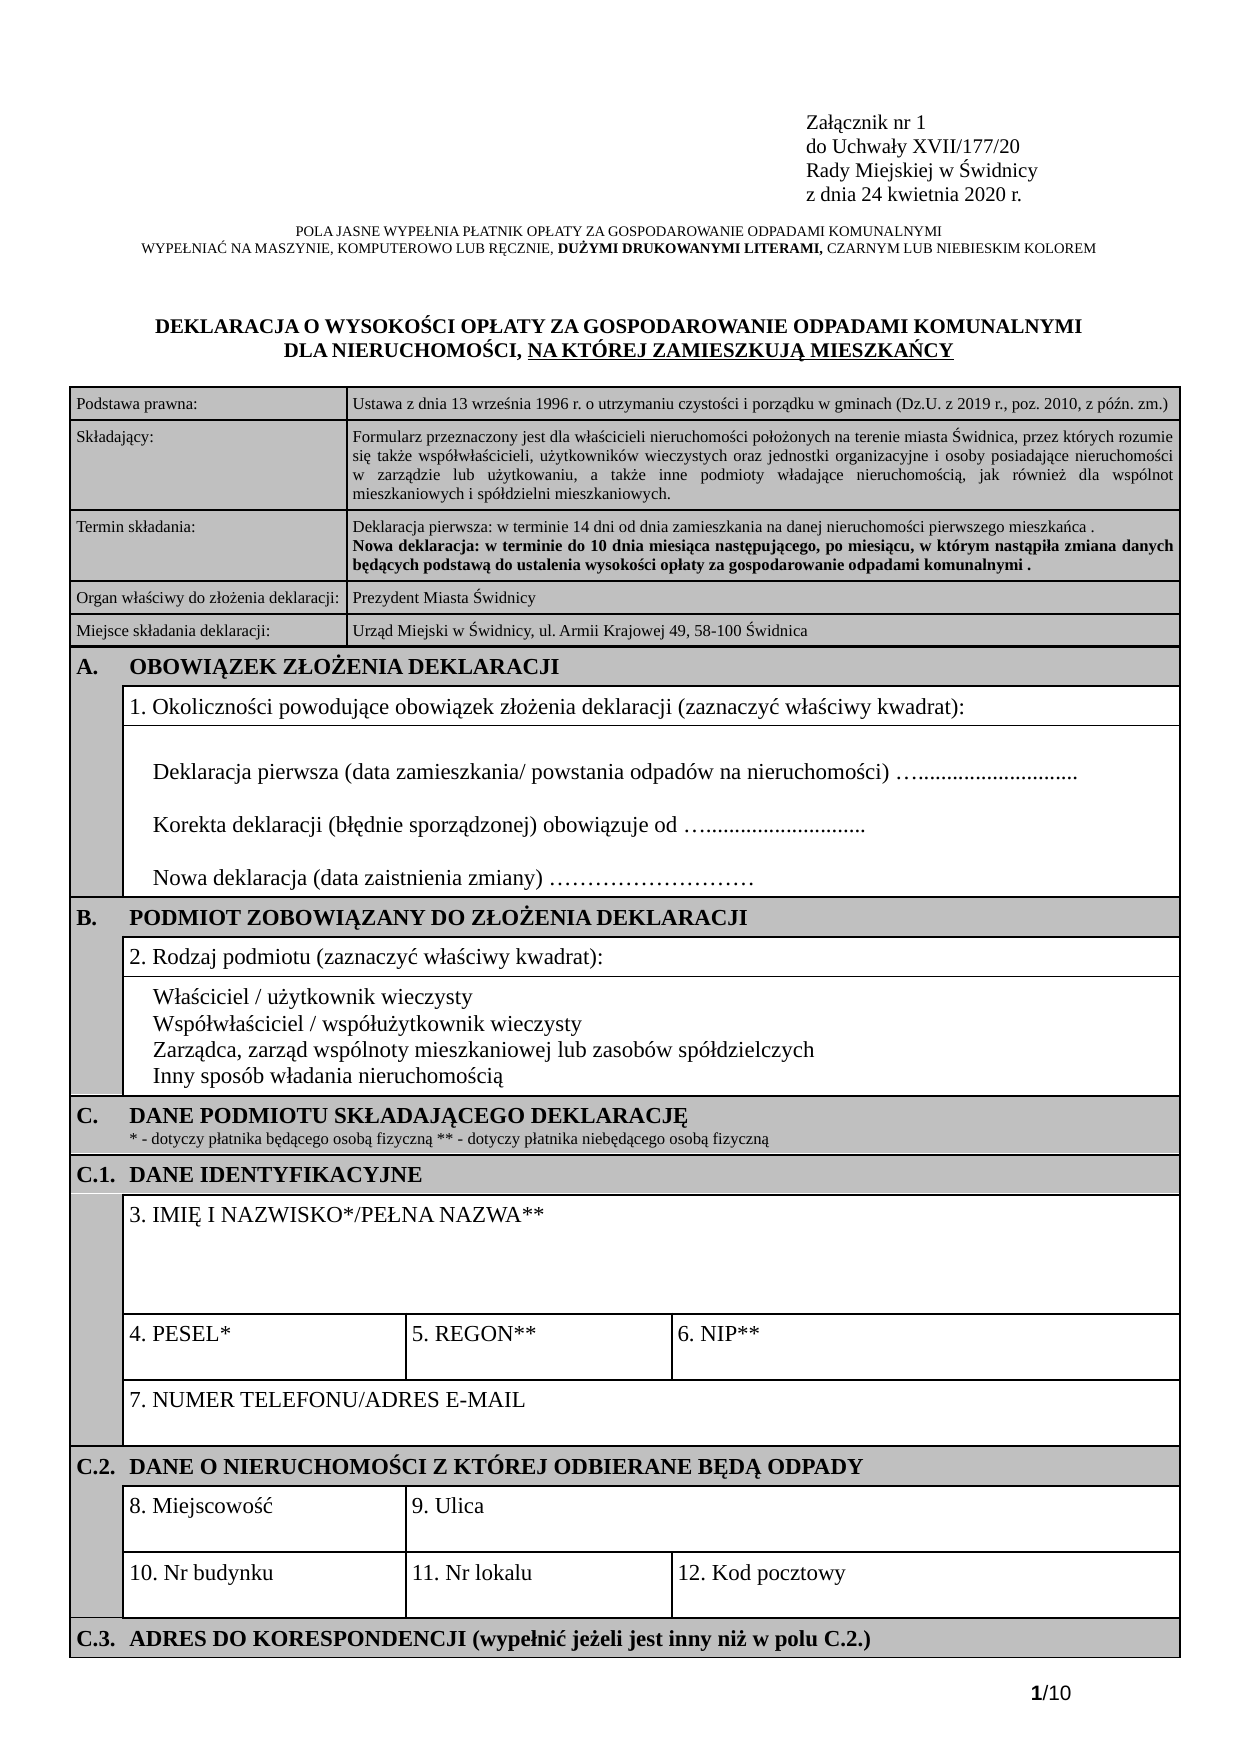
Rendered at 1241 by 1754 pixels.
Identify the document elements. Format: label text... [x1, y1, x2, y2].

table_cell Miejsce składania deklaracji: [71, 615, 346, 645]
table_cell 4. PESEL* [124, 1315, 405, 1379]
table_cell  Właściciel / użytkownik wieczysty  Współwłaściciel / współużytkownik wieczysty  Zarządca, zarząd wspólnoty mieszkaniowej lub zasobów spółdzielczych  Inny sposób władania nieruchomością [124, 977, 1179, 1094]
table_cell DANE IDENTYFIKACYJNE [123, 1156, 1179, 1193]
table_cell A. [71, 648, 123, 685]
table_cell 12. Kod pocztowy [673, 1553, 1179, 1617]
table_cell OBOWIĄZEK ZŁOŻENIA DEKLARACJI [123, 648, 1179, 685]
text DLA NIERUCHOMOŚCI, NA KTÓREJ ZAMIESZKUJĄ MIESZKAŃCY [67, 338, 1170, 362]
table_cell Termin składania: [71, 511, 346, 580]
table_cell Składający: [71, 421, 346, 509]
table_cell [71, 1194, 122, 1445]
text POLA JASNE WYPEŁNIA PŁATNIK OPŁATY ZA GOSPODAROWANIE ODPADAMI KOMUNALNYMI [67, 223, 1170, 239]
table_cell 11. Nr lokalu [407, 1553, 671, 1617]
table_header Podstawa prawna: [71, 388, 346, 419]
table_cell DANE O NIERUCHOMOŚCI Z KTÓREJ ODBIERANE BĘDĄ ODPADY [123, 1447, 1179, 1485]
text z dnia 24 kwietnia 2020 r. [67, 182, 1170, 206]
table_cell [71, 1485, 122, 1617]
table_cell Urząd Miejski w Świdnicy, ul. Armii Krajowej 49, 58-100 Świdnica [348, 615, 1179, 645]
table_cell Formularz przeznaczony jest dla właścicieli nieruchomości położonych na terenie miasta Świdnica, przez których rozumie się także współwłaścicieli, użytkowników wieczystych oraz jednostki organizacyjne i osoby posiadające nieruchomości w zarządzie lub użytkowaniu, a także inne podmioty władające nieruchomością, jak również dla wspólnot mieszkaniowych i spółdzielni mieszkaniowych. [348, 421, 1179, 509]
table_cell ADRES DO KORESPONDENCJI (wypełnić jeżeli jest inny niż w polu C.2.) [123, 1619, 1179, 1657]
table_cell [71, 936, 122, 1094]
table_cell Deklaracja pierwsza: w terminie 14 dni od dnia zamieszkania na danej nieruchomości pierwszego mieszkańca . Nowa deklaracja: w terminie do 10 dnia miesiąca następującego, po miesiącu, w którym nastąpiła zmiana danych będących podstawą do ustalenia wysokości opłaty za gospodarowanie odpadami komunalnymi . [348, 511, 1179, 580]
text WYPEŁNIAĆ NA MASZYNIE, KOMPUTEROWO LUB RĘCZNIE, DUŻYMI DRUKOWANYMI LITERAMI, CZARNYM LUB NIEBIESKIM KOLOREM [67, 239, 1170, 256]
table_cell C.1. [71, 1156, 123, 1193]
table_cell 7. NUMER TELEFONU/ADRES E-MAIL [124, 1381, 1179, 1445]
table_cell 10. Nr budynku [124, 1553, 405, 1617]
table_cell Organ właściwy do złożenia deklaracji: [71, 582, 346, 613]
table_cell C. [71, 1097, 123, 1153]
table_cell 5. REGON** [407, 1315, 671, 1379]
table_cell C.2. [71, 1447, 123, 1485]
table_cell 2. Rodzaj podmiotu (zaznaczyć właściwy kwadrat): [124, 938, 1179, 976]
table_cell PODMIOT ZOBOWIĄZANY DO ZŁOŻENIA DEKLARACJI [123, 898, 1179, 936]
text do Uchwały XVII/177/20 [67, 134, 1170, 158]
table_cell B. [71, 898, 123, 936]
table_cell 6. NIP** [673, 1315, 1179, 1379]
table_cell 1. Okoliczności powodujące obowiązek złożenia deklaracji (zaznaczyć właściwy kwadrat): [124, 687, 1179, 725]
table_cell DANE PODMIOTU SKŁADAJĄCEGO DEKLARACJĘ * - dotyczy płatnika będącego osobą fizyczną ** - dotyczy płatnika niebędącego osobą fizyczną [123, 1097, 1179, 1153]
text Załącznik nr 1 [732, 110, 1170, 134]
table_cell C.3. [71, 1618, 123, 1657]
text Rady Miejskiej w Świdnicy [67, 158, 1170, 182]
table_cell  Deklaracja pierwsza (data zamieszkania/ powstania odpadów na nieruchomości) …............................  Korekta deklaracji (błędnie sporządzonej) obowiązuje od …............................  Nowa deklaracja (data zaistnienia zmiany) ……………………… [124, 726, 1179, 896]
table_cell Prezydent Miasta Świdnicy [348, 582, 1179, 613]
table_header Ustawa z dnia 13 września 1996 r. o utrzymaniu czystości i porządku w gminach (Dz.U. z 2019 r., poz. 2010, z późn. zm.) [348, 388, 1179, 419]
table_cell [71, 685, 122, 896]
table_cell 3. IMIĘ I NAZWISKO*/PEŁNA NAZWA** [124, 1196, 1179, 1312]
table_cell 8. Miejscowość [124, 1487, 405, 1551]
table_cell 9. Ulica [407, 1487, 1179, 1551]
text DEKLARACJA O WYSOKOŚCI OPŁATY ZA GOSPODAROWANIE ODPADAMI KOMUNALNYMI [67, 314, 1170, 338]
